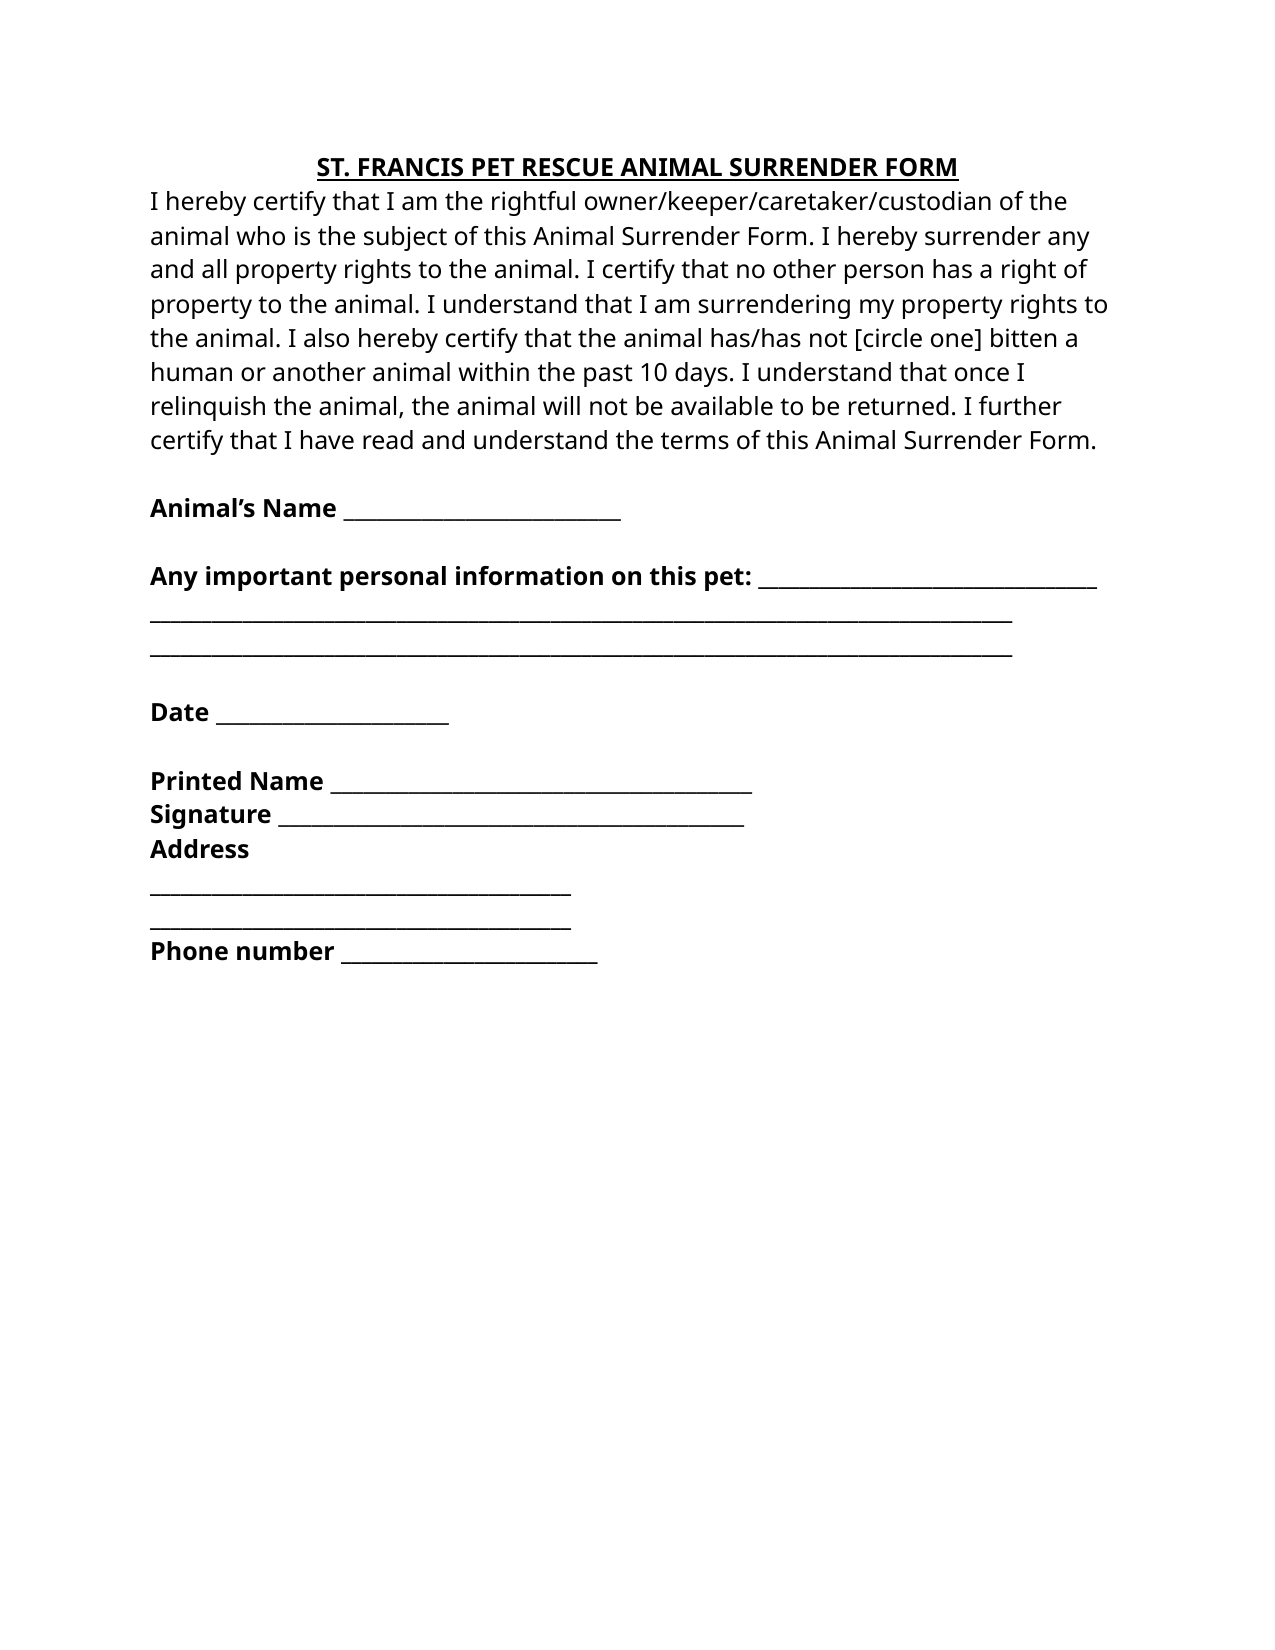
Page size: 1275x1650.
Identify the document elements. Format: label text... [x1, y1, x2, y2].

text Address [150, 831, 1125, 865]
text ____________________________________________________________________________________ [150, 627, 1125, 661]
text Any important personal information on this pet: _________________________________ [150, 559, 1125, 593]
text Date _____________________ [150, 695, 1125, 729]
text _________________________________________ [150, 865, 1125, 899]
text I hereby certify that I am the rightful owner/keeper/caretaker/custodian of the animal who is the subject of this Animal Surrender Form. I hereby surrender any and all property rights to the animal. I certify that no other person has a right of property to the animal. I understand that I am surrendering my property rights to the animal. I also hereby certify that the animal has/has not [circle one] bitten a human or another animal within the past 10 days. I understand that once I relinquish the animal, the animal will not be available to be returned. I further certify that I have read and understand the terms of this Animal Surrender Form. [150, 184, 1125, 457]
text _________________________________________ [150, 899, 1125, 933]
text Phone number _________________________ [150, 933, 1125, 967]
text ST. FRANCIS PET RESCUE ANIMAL SURRENDER FORM [150, 150, 1125, 184]
text Signature __________________________________________ [150, 797, 1125, 831]
text ____________________________________________________________________________________ [150, 593, 1125, 627]
text Printed Name ______________________________________ [150, 763, 1125, 797]
text Animal’s Name _________________________ [150, 491, 1125, 525]
